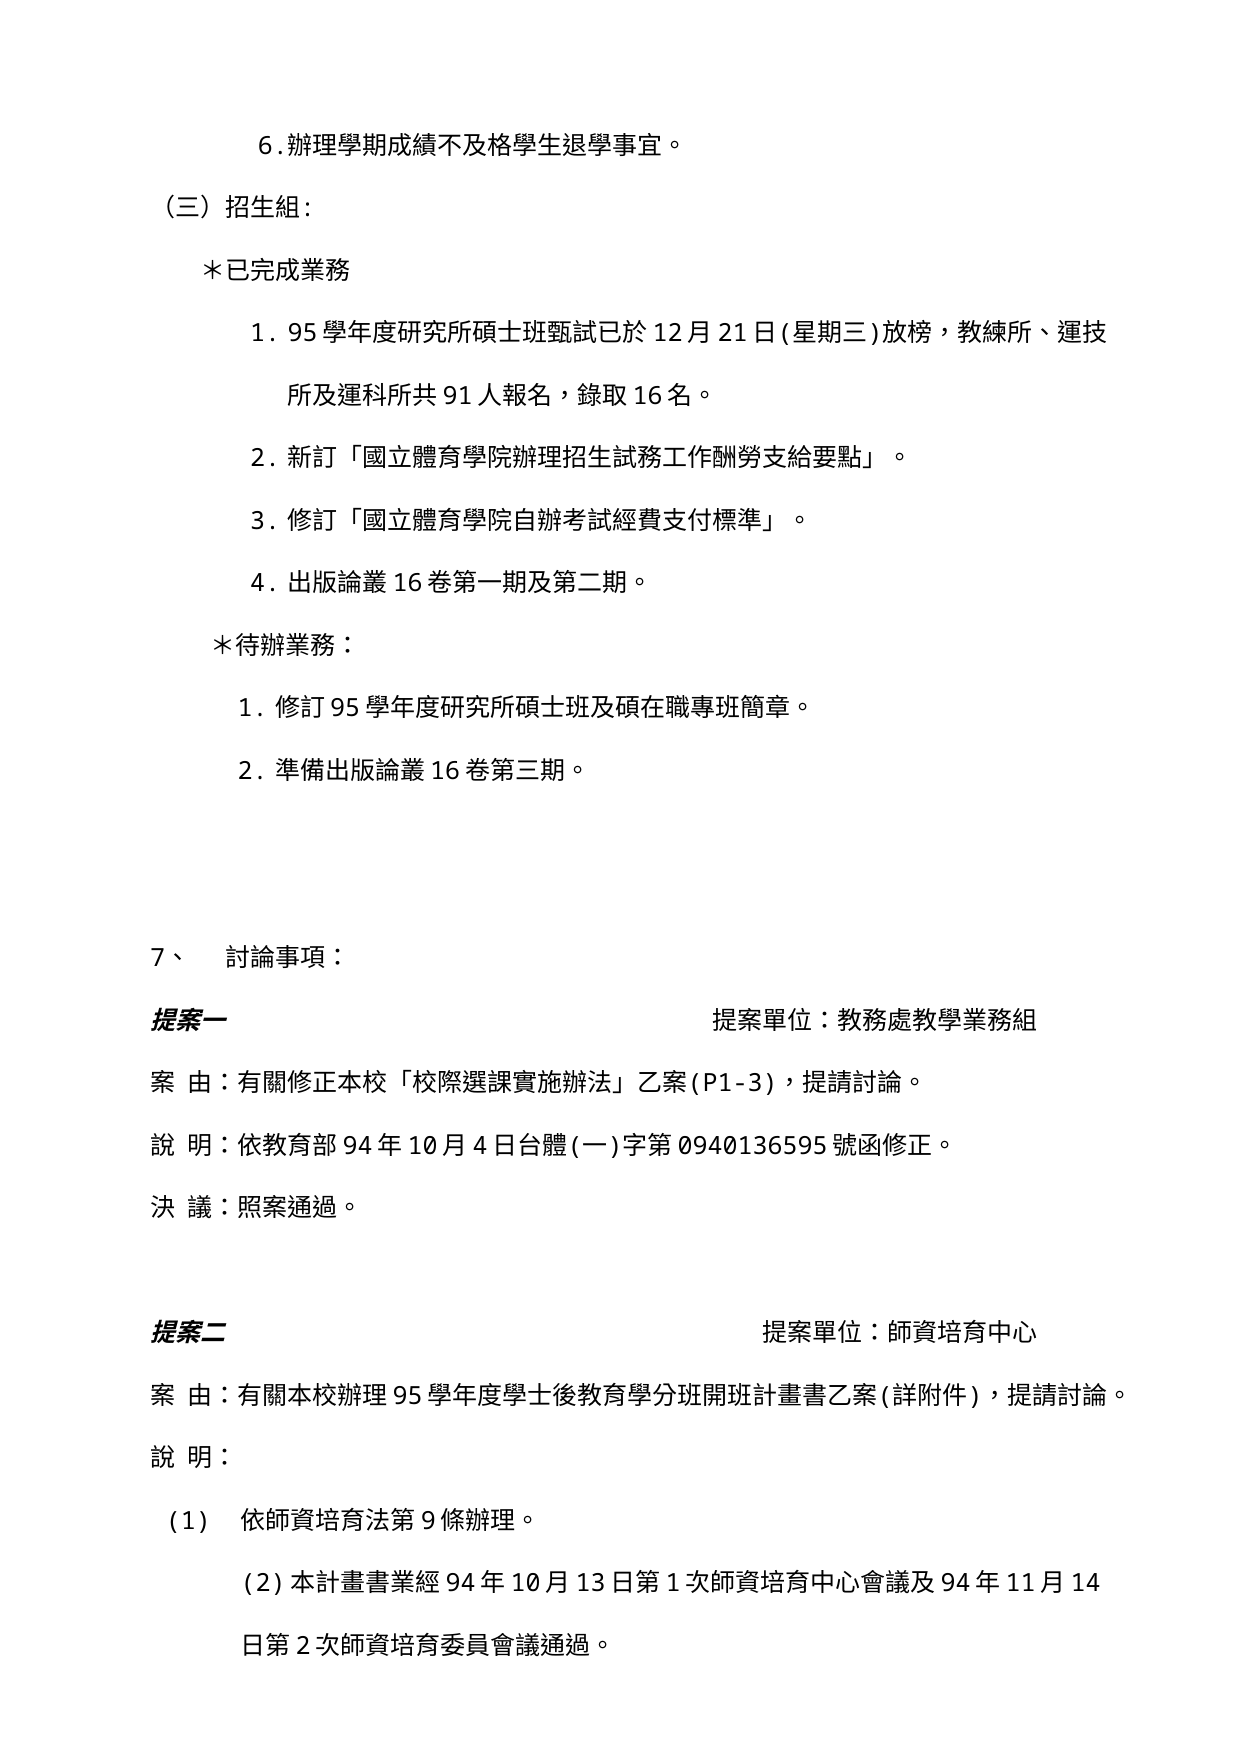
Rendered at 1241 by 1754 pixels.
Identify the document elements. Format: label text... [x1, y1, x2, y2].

text 說 明： [150, 1414, 1125, 1477]
text 6.辦理學期成績不及格學生退學事宜。 [150, 102, 1125, 164]
text ＊已完成業務 [150, 227, 1125, 289]
list 修訂「國立體育學院自辦考試經費支付標準」。 [250, 477, 1125, 539]
text 案 由：有關修正本校「校際選課實施辦法」乙案(P1-3)，提請討論。 [150, 1039, 1125, 1102]
text ＊待辦業務： [150, 602, 1125, 664]
text 提案二 提案單位：師資培育中心 [150, 1289, 1125, 1352]
text 案 由：有關本校辦理95學年度學士後教育學分班開班計畫書乙案(詳附件)，提請討論。 [150, 1352, 1125, 1414]
text 說 明：依教育部94年10月4日台體(一)字第0940136595號函修正。 [150, 1102, 1125, 1164]
list 本計畫書業經94年10月13日第1次師資培育中心會議及94年11月14日第2次師資培育委員會議通過。 [240, 1539, 1125, 1664]
list 準備出版論叢16卷第三期。 [237, 727, 1125, 789]
text （三）招生組: [150, 164, 1125, 227]
list 討論事項： [150, 914, 1125, 977]
list 修訂95學年度研究所碩士班及碩在職專班簡章。 [237, 664, 1125, 727]
list 新訂「國立體育學院辦理招生試務工作酬勞支給要點」。 [250, 414, 1125, 477]
text 決 議：照案通過。 [150, 1164, 1125, 1227]
list 出版論叢16卷第一期及第二期。 [250, 539, 1125, 602]
list 依師資培育法第9條辦理。 [166, 1477, 1125, 1539]
text 提案一 提案單位：教務處教學業務組 [150, 977, 1125, 1039]
list 95學年度研究所碩士班甄試已於12月21日(星期三)放榜，教練所、運技所及運科所共91人報名，錄取16名。 [250, 289, 1125, 414]
